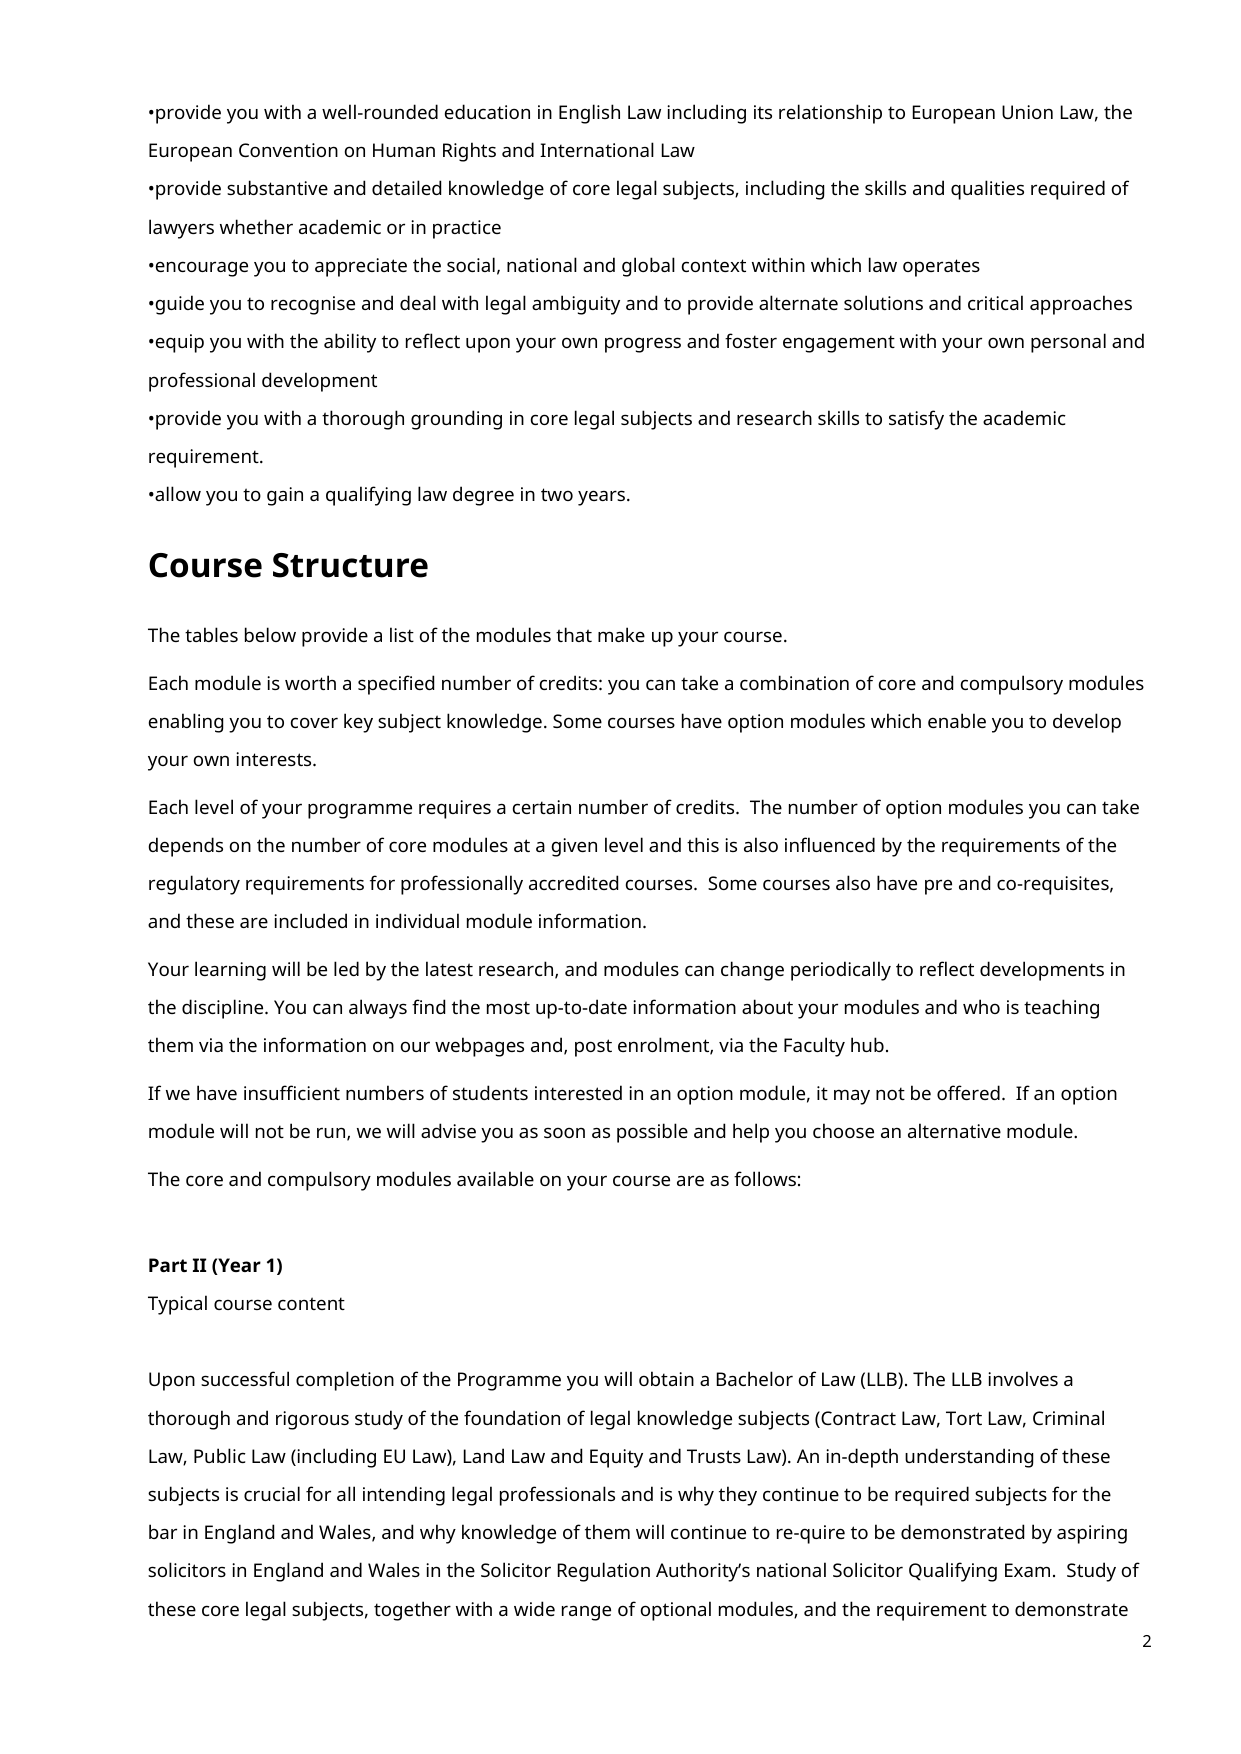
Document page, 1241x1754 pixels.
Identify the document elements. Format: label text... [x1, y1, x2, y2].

text If we have insufficient numbers of students interested in an option module, it may not be offered. If an option module will not be run, we will advise you as soon as possible and help you choose an alternative module. [148, 1080, 1152, 1144]
table_header Part II (Year 1) Typical course content Upon successful completion of the Programme you will obtain a Bachelor of Law (LLB). The LLB involves a thorough and rigorous study of the foundation of legal knowledge subjects (Contract Law, Tort Law, Criminal Law, Public Law (including EU Law), Land Law and Equity and Trusts Law). An in-depth understanding of these subjects is crucial for all intending legal professionals and is why they continue to be required subjects for the bar in England and Wales, and why knowledge of them will continue to re-quire to be demonstrated by aspiring solicitors in England and Wales in the Solicitor Regulation Authority’s national Solicitor Qualifying Exam. Study of these core legal subjects, together with a wide range of optional modules, and the requirement to demonstrate [136, 1214, 1152, 1622]
text Each level of your programme requires a certain number of credits. The number of option modules you can take depends on the number of core modules at a given level and this is also influenced by the requirements of the regulatory requirements for professionally accredited courses. Some courses also have pre and co-requisites, and these are included in individual module information. [148, 794, 1152, 934]
subtitle Course Structure [148, 542, 1152, 587]
text Each module is worth a specified number of credits: you can take a combination of core and compulsory modules enabling you to cover key subject knowledge. Some courses have option modules which enable you to develop your own interests. [148, 670, 1152, 772]
text The tables below provide a list of the modules that make up your course. [148, 622, 1152, 648]
text Your learning will be led by the latest research, and modules can change periodically to reflect developments in the discipline. You can always find the most up-to-date information about your modules and who is teaching them via the information on our webpages and, post enrolment, via the Faculty hub. [148, 956, 1152, 1058]
text The core and compulsory modules available on your course are as follows: [148, 1166, 1152, 1192]
text •provide you with a well-rounded education in English Law including its relationship to European Union Law, the European Convention on Human Rights and International Law •provide substantive and detailed knowledge of core legal subjects, including the skills and qualities required of lawyers whether academic or in practice •encourage you to appreciate the social, national and global context within which law operates •guide you to recognise and deal with legal ambiguity and to provide alternate solutions and critical approaches •equip you with the ability to reflect upon your own progress and foster engagement with your own personal and professional development •provide you with a thorough grounding in core legal subjects and research skills to satisfy the academic requirement. •allow you to gain a qualifying law degree in two years. [148, 99, 1152, 507]
